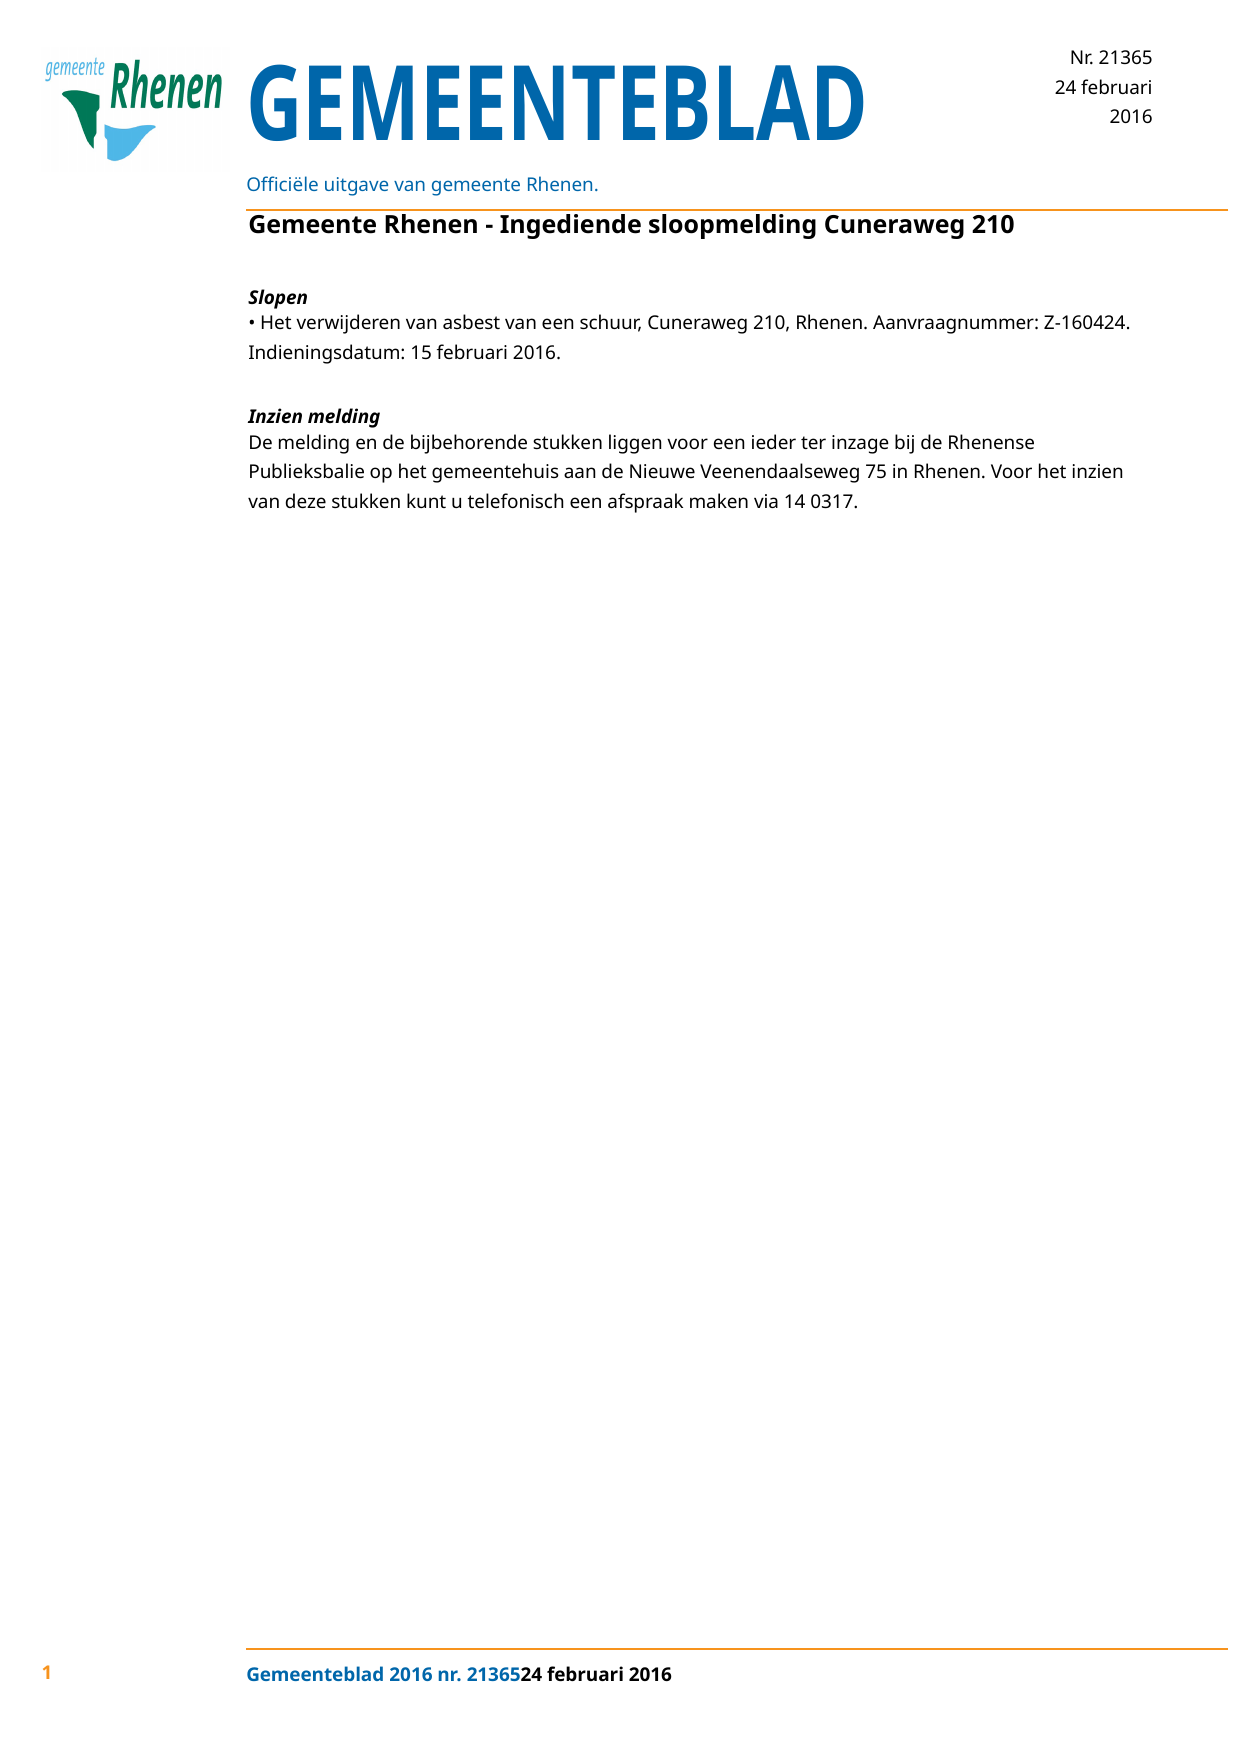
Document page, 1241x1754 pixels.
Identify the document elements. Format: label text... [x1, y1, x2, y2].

text • Het verwijderen van asbest van een schuur, Cuneraweg 210, Rhenen. Aanvraagnummer: Z-160424. Indieningsdatum: 15 februari 2016. [248, 309, 1152, 365]
text De melding en de bijbehorende stukken liggen voor een ieder ter inzage bij de Rhenense Publieksbalie op het gemeentehuis aan de Nieuwe Veenendaalseweg 75 in Rhenen. Voor het inzien van deze stukken kunt u telefonisch een afspraak maken via 14 0317. [248, 429, 1152, 514]
text Slopen [248, 284, 1152, 309]
picture [41, 47, 231, 172]
text Inzien melding [248, 403, 1152, 429]
text Gemeente Rhenen - Ingediende sloopmelding Cuneraweg 210 [248, 211, 1152, 241]
